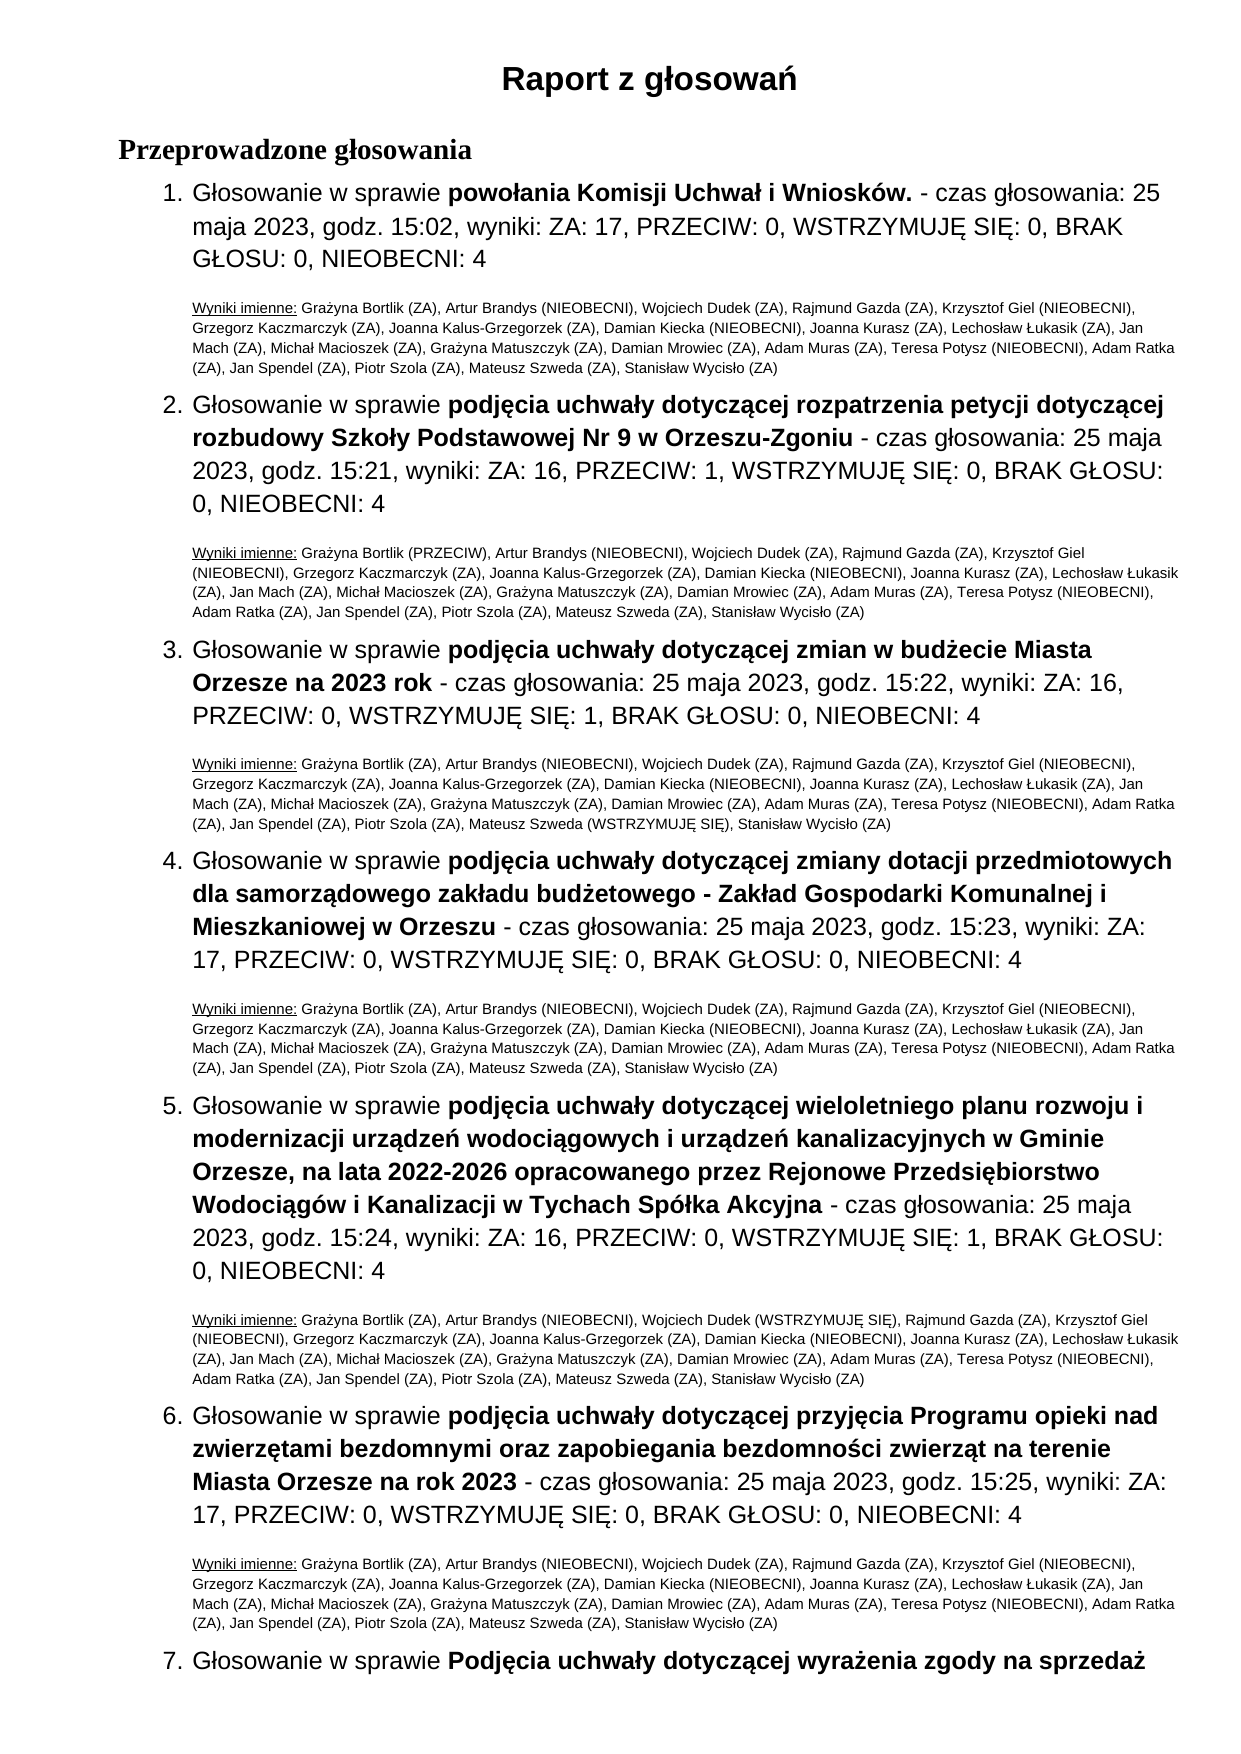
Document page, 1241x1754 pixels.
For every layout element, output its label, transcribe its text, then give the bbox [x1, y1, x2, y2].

list Głosowanie w sprawie podjęcia uchwały dotyczącej wieloletniego planu rozwoju i modernizacji urządzeń wodociągowych i urządzeń kanalizacyjnych w Gminie Orzesze, na lata 2022-2026 opracowanego przez Rejonowe Przedsiębiorstwo Wodociągów i Kanalizacji w Tychach Spółka Akcyjna - czas głosowania: 25 maja 2023, godz. 15:24, wyniki: ZA: 16, PRZECIW: 0, WSTRZYMUJĘ SIĘ: 1, BRAK GŁOSU: 0, NIEOBECNI: 4 [162, 1091, 1181, 1284]
list Wyniki imienne: Grażyna Bortlik (ZA), Artur Brandys (NIEOBECNI), Wojciech Dudek (ZA), Rajmund Gazda (ZA), Krzysztof Giel (NIEOBECNI), Grzegorz Kaczmarczyk (ZA), Joanna Kalus-Grzegorzek (ZA), Damian Kiecka (NIEOBECNI), Joanna Kurasz (ZA), Lechosław Łukasik (ZA), Jan Mach (ZA), Michał Macioszek (ZA), Grażyna Matuszczyk (ZA), Damian Mrowiec (ZA), Adam Muras (ZA), Teresa Potysz (NIEOBECNI), Adam Ratka (ZA), Jan Spendel (ZA), Piotr Szola (ZA), Mateusz Szweda (ZA), Stanisław Wycisło (ZA) [162, 1000, 1181, 1077]
list Wyniki imienne: Grażyna Bortlik (ZA), Artur Brandys (NIEOBECNI), Wojciech Dudek (ZA), Rajmund Gazda (ZA), Krzysztof Giel (NIEOBECNI), Grzegorz Kaczmarczyk (ZA), Joanna Kalus-Grzegorzek (ZA), Damian Kiecka (NIEOBECNI), Joanna Kurasz (ZA), Lechosław Łukasik (ZA), Jan Mach (ZA), Michał Macioszek (ZA), Grażyna Matuszczyk (ZA), Damian Mrowiec (ZA), Adam Muras (ZA), Teresa Potysz (NIEOBECNI), Adam Ratka (ZA), Jan Spendel (ZA), Piotr Szola (ZA), Mateusz Szweda (ZA), Stanisław Wycisło (ZA) [162, 299, 1181, 376]
list Głosowanie w sprawie podjęcia uchwały dotyczącej zmiany dotacji przedmiotowych dla samorządowego zakładu budżetowego - Zakład Gospodarki Komunalnej i Mieszkaniowej w Orzeszu - czas głosowania: 25 maja 2023, godz. 15:23, wyniki: ZA: 17, PRZECIW: 0, WSTRZYMUJĘ SIĘ: 0, BRAK GŁOSU: 0, NIEOBECNI: 4 [162, 846, 1181, 974]
list Wyniki imienne: Grażyna Bortlik (ZA), Artur Brandys (NIEOBECNI), Wojciech Dudek (ZA), Rajmund Gazda (ZA), Krzysztof Giel (NIEOBECNI), Grzegorz Kaczmarczyk (ZA), Joanna Kalus-Grzegorzek (ZA), Damian Kiecka (NIEOBECNI), Joanna Kurasz (ZA), Lechosław Łukasik (ZA), Jan Mach (ZA), Michał Macioszek (ZA), Grażyna Matuszczyk (ZA), Damian Mrowiec (ZA), Adam Muras (ZA), Teresa Potysz (NIEOBECNI), Adam Ratka (ZA), Jan Spendel (ZA), Piotr Szola (ZA), Mateusz Szweda (WSTRZYMUJĘ SIĘ), Stanisław Wycisło (ZA) [162, 756, 1181, 832]
list Wyniki imienne: Grażyna Bortlik (ZA), Artur Brandys (NIEOBECNI), Wojciech Dudek (WSTRZYMUJĘ SIĘ), Rajmund Gazda (ZA), Krzysztof Giel (NIEOBECNI), Grzegorz Kaczmarczyk (ZA), Joanna Kalus-Grzegorzek (ZA), Damian Kiecka (NIEOBECNI), Joanna Kurasz (ZA), Lechosław Łukasik (ZA), Jan Mach (ZA), Michał Macioszek (ZA), Grażyna Matuszczyk (ZA), Damian Mrowiec (ZA), Adam Muras (ZA), Teresa Potysz (NIEOBECNI), Adam Ratka (ZA), Jan Spendel (ZA), Piotr Szola (ZA), Mateusz Szweda (ZA), Stanisław Wycisło (ZA) [162, 1311, 1181, 1388]
list Wyniki imienne: Grażyna Bortlik (ZA), Artur Brandys (NIEOBECNI), Wojciech Dudek (ZA), Rajmund Gazda (ZA), Krzysztof Giel (NIEOBECNI), Grzegorz Kaczmarczyk (ZA), Joanna Kalus-Grzegorzek (ZA), Damian Kiecka (NIEOBECNI), Joanna Kurasz (ZA), Lechosław Łukasik (ZA), Jan Mach (ZA), Michał Macioszek (ZA), Grażyna Matuszczyk (ZA), Damian Mrowiec (ZA), Adam Muras (ZA), Teresa Potysz (NIEOBECNI), Adam Ratka (ZA), Jan Spendel (ZA), Piotr Szola (ZA), Mateusz Szweda (ZA), Stanisław Wycisło (ZA) [162, 1556, 1181, 1632]
list Głosowanie w sprawie podjęcia uchwały dotyczącej przyjęcia Programu opieki nad zwierzętami bezdomnymi oraz zapobiegania bezdomności zwierząt na terenie Miasta Orzesze na rok 2023 - czas głosowania: 25 maja 2023, godz. 15:25, wyniki: ZA: 17, PRZECIW: 0, WSTRZYMUJĘ SIĘ: 0, BRAK GŁOSU: 0, NIEOBECNI: 4 [162, 1401, 1181, 1529]
text Raport z głosowań [118, 59, 1181, 97]
list Głosowanie w sprawie podjęcia uchwały dotyczącej rozpatrzenia petycji dotyczącej rozbudowy Szkoły Podstawowej Nr 9 w Orzeszu-Zgoniu - czas głosowania: 25 maja 2023, godz. 15:21, wyniki: ZA: 16, PRZECIW: 1, WSTRZYMUJĘ SIĘ: 0, BRAK GŁOSU: 0, NIEOBECNI: 4 [162, 390, 1181, 518]
list Głosowanie w sprawie powołania Komisji Uchwał i Wniosków. - czas głosowania: 25 maja 2023, godz. 15:02, wyniki: ZA: 17, PRZECIW: 0, WSTRZYMUJĘ SIĘ: 0, BRAK GŁOSU: 0, NIEOBECNI: 4 [162, 178, 1181, 273]
subtitle Przeprowadzone głosowania [118, 132, 1181, 166]
list Głosowanie w sprawie podjęcia uchwały dotyczącej zmian w budżecie Miasta Orzesze na 2023 rok - czas głosowania: 25 maja 2023, godz. 15:22, wyniki: ZA: 16, PRZECIW: 0, WSTRZYMUJĘ SIĘ: 1, BRAK GŁOSU: 0, NIEOBECNI: 4 [162, 634, 1181, 729]
list Wyniki imienne: Grażyna Bortlik (PRZECIW), Artur Brandys (NIEOBECNI), Wojciech Dudek (ZA), Rajmund Gazda (ZA), Krzysztof Giel (NIEOBECNI), Grzegorz Kaczmarczyk (ZA), Joanna Kalus-Grzegorzek (ZA), Damian Kiecka (NIEOBECNI), Joanna Kurasz (ZA), Lechosław Łukasik (ZA), Jan Mach (ZA), Michał Macioszek (ZA), Grażyna Matuszczyk (ZA), Damian Mrowiec (ZA), Adam Muras (ZA), Teresa Potysz (NIEOBECNI), Adam Ratka (ZA), Jan Spendel (ZA), Piotr Szola (ZA), Mateusz Szweda (ZA), Stanisław Wycisło (ZA) [162, 544, 1181, 621]
list Głosowanie w sprawie Podjęcia uchwały dotyczącej wyrażenia zgody na sprzedaż [162, 1646, 1181, 1675]
